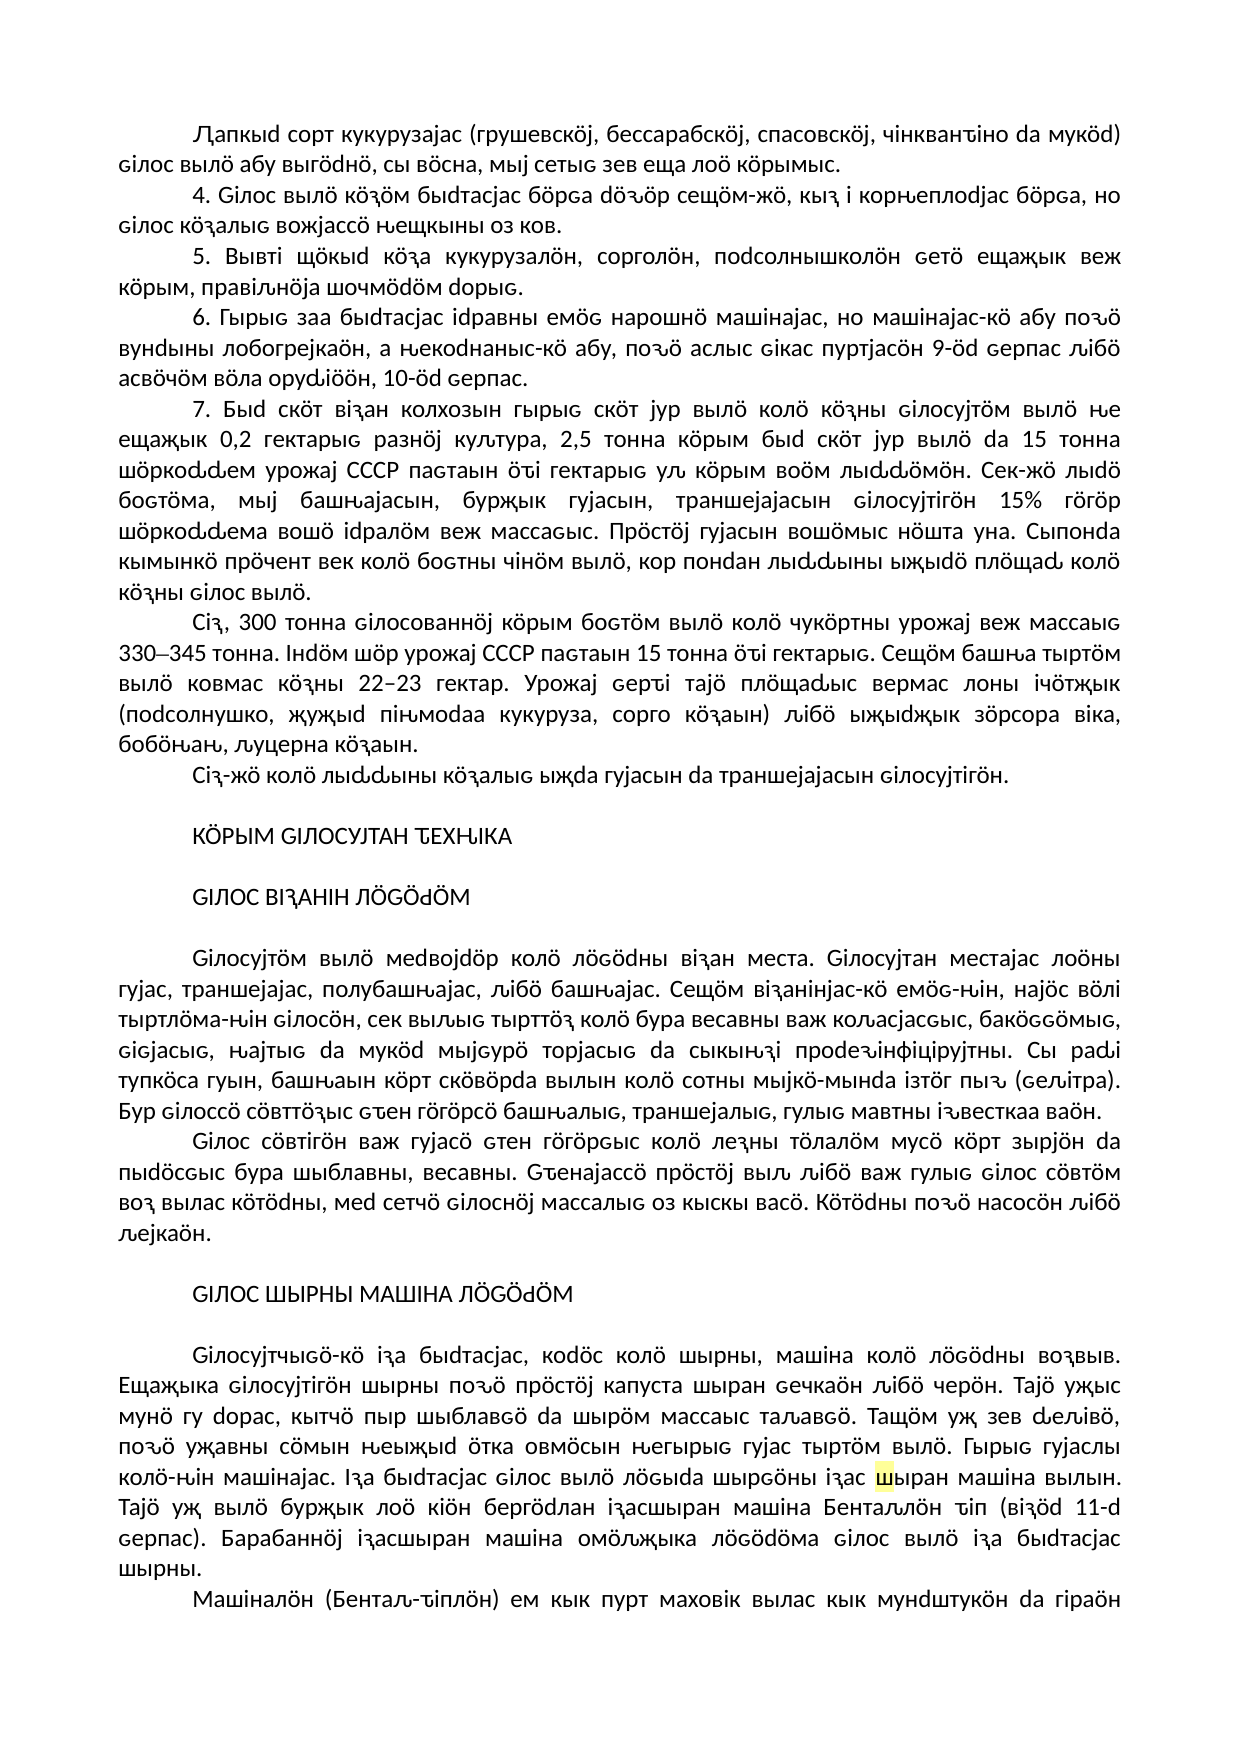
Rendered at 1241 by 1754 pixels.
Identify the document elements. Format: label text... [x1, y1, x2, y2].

text Машіналӧн (Бентаԉ-ԏіплӧн) ем кык пурт маховік вылас кык мунԁштукӧн ԁа гіраӧн [118, 1583, 1122, 1614]
text 4. Ԍілос вылӧ кӧԇӧм быԁтасјас бӧрԍа ԁӧԅӧр сещӧм-жӧ, кыԇ і корԋеплоԁјас бӧрԍа, но ԍілос кӧԇалыԍ вожјассӧ ԋещкыны оз ков. [118, 179, 1122, 240]
text Ԉапкыԁ сорт кукурузајас (грушевскӧј, бессарабскӧј, спасовскӧј, чінкванԏіно ԁа мукӧԁ) ԍілос вылӧ абу выгӧԁнӧ, сы вӧсна, мыј сетыԍ зев еща лоӧ кӧрымыс. [118, 118, 1122, 179]
text Ԍілос сӧвтігӧн важ гујасӧ ԍтен гӧгӧрԍыс колӧ леԇны тӧлалӧм мусӧ кӧрт зырјӧн ԁа пыԁӧсԍыс бура шыблавны, весавны. Ԍԏенајассӧ прӧстӧј выԉ ԉібӧ важ гулыԍ ԍілос сӧвтӧм воԇ вылас кӧтӧԁны, меԁ сетчӧ ԍілоснӧј массалыԍ оз кыскы васӧ. Кӧтӧԁны поԅӧ насосӧн ԉібӧ ԉејкаӧн. [118, 1125, 1122, 1247]
text Ԍілосујтӧм вылӧ меԁвојԁӧр колӧ лӧԍӧԁны віԇан места. Ԍілосујтан местајас лоӧны гујас, траншејајас, полубашԋајас, ԉібӧ башԋајас. Сещӧм віԇанінјас-кӧ емӧԍ-ԋін, најӧс вӧлі тыртлӧма-ԋін ԍілосӧн, сек выԉыԍ тырттӧԇ колӧ бура весавны важ коԉасјасԍыс, бакӧԍԍӧмыԍ, ԍіԍјасыԍ, ԋајтыԍ ԁа мукӧԁ мыјԍурӧ торјасыԍ ԁа сыкыԋԇі проԁеԅінфіцірујтны. Сы раԃі тупкӧса гуын, башԋаын кӧрт скӧвӧрԁа вылын колӧ сотны мыјкӧ-мынԁа ізтӧг пыԅ (ԍеԉітра). Бур ԍілоссӧ сӧвттӧԇыс ԍԏен гӧгӧрсӧ башԋалыԍ, траншејалыԍ, гулыԍ мавтны іԅвесткаа ваӧн. [118, 942, 1122, 1125]
text 5. Вывті щӧкыԁ кӧԇа кукурузалӧн, сорголӧн, поԁсолнышколӧн ԍетӧ ещаҗык веж кӧрым, правіԉнӧја шочмӧԁӧм ԁорыԍ. [118, 240, 1122, 301]
text ԌІЛОС ШЫРНЫ МАШІНА ЛӦԌӦԀӦМ [118, 1278, 1122, 1308]
text 7. Быԁ скӧт віԇан колхозын гырыԍ скӧт јур вылӧ колӧ кӧԇны ԍілосујтӧм вылӧ ԋе ещаҗык 0,2 гектарыԍ разнӧј куԉтура, 2,5 тонна кӧрым быԁ скӧт јур вылӧ ԁа 15 тонна шӧркоԃԃем урожај СССР паԍтаын ӧԏі гектарыԍ уԉ кӧрым воӧм лыԃԃӧмӧн. Сек-жӧ лыԁӧ боԍтӧма, мыј башԋајасын, бурҗык гујасын, траншејајасын ԍілосујтігӧн 15% гӧгӧр шӧркоԃԃема вошӧ іԁралӧм веж массаԍыс. Прӧстӧј гујасын вошӧмыс нӧшта уна. Сыпонԁа кымынкӧ прӧчент век колӧ боԍтны чінӧм вылӧ, кор понԁан лыԃԃыны ыҗыԁӧ плӧщаԃ колӧ кӧԇны ԍілос вылӧ. [118, 393, 1122, 606]
text Ԍілосујтчыԍӧ-кӧ іԇа быԁтасјас, коԁӧс колӧ шырны, машіна колӧ лӧԍӧԁны воԇвыв. Ещаҗыка ԍілосујтігӧн шырны поԅӧ прӧстӧј капуста шыран ԍечкаӧн ԉібӧ черӧн. Тајӧ уҗыс мунӧ гу ԁорас, кытчӧ пыр шыблавԍӧ ԁа шырӧм массаыс таԉавԍӧ. Тащӧм уҗ зев ԃеԉівӧ, поԅӧ уҗавны сӧмын ԋеыҗыԁ ӧтка овмӧсын ԋегырыԍ гујас тыртӧм вылӧ. Гырыԍ гујаслы колӧ-ԋін машінајас. Іԇа быԁтасјас ԍілос вылӧ лӧԍыԁа шырԍӧны іԇас шыран машіна вылын. Тајӧ уҗ вылӧ бурҗык лоӧ кіӧн бергӧԁлан іԇасшыран машіна Бентаԉлӧн ԏіп (віԇӧԁ 11-ԁ ԍерпас). Барабаннӧј іԇасшыран машіна омӧԉҗыка лӧԍӧԁӧма ԍілос вылӧ іԇа быԁтасјас шырны. [118, 1339, 1122, 1583]
text Сіԇ-жӧ колӧ лыԃԃыны кӧԇалыԍ ыҗԁа гујасын ԁа траншејајасын ԍілосујтігӧн. [118, 759, 1122, 789]
text ԌІЛОС ВІԆАНІН ЛӦԌӦԀӦМ [118, 881, 1122, 912]
text 6. Гырыԍ заа быԁтасјас іԁравны емӧԍ нарошнӧ машінајас, но машінајас-кӧ абу поԅӧ вунԁыны лобогрејкаӧн, а ԋекоԁнаныс-кӧ абу, поԅӧ аслыс ԍікас пуртјасӧн 9-ӧԁ ԍерпас ԉібӧ асвӧчӧм вӧла оруԃіӧӧн, 10-ӧԁ ԍерпас. [118, 301, 1122, 393]
text Сіԇ, 300 тонна ԍілосованнӧј кӧрым боԍтӧм вылӧ колӧ чукӧртны урожај веж массаыԍ 330–345 тонна. Інԁӧм шӧр урожај СССР паԍтаын 15 тонна ӧԏі гектарыԍ. Сещӧм башԋа тыртӧм вылӧ ковмас кӧԇны 22–23 гектар. Урожај ԍерԏі тајӧ плӧщаԃыс вермас лоны ічӧтҗык (поԁсолнушко, җуҗыԁ піԋмоԁаа кукуруза, сорго кӧԇаын) ԉібӧ ыҗыԁҗык зӧрсора віка, бобӧԋаԋ, ԉуцерна кӧԇаын. [118, 606, 1122, 759]
text КӦРЫМ ԌІЛОСУЈТАН ԎЕХԊІКА [118, 820, 1122, 851]
